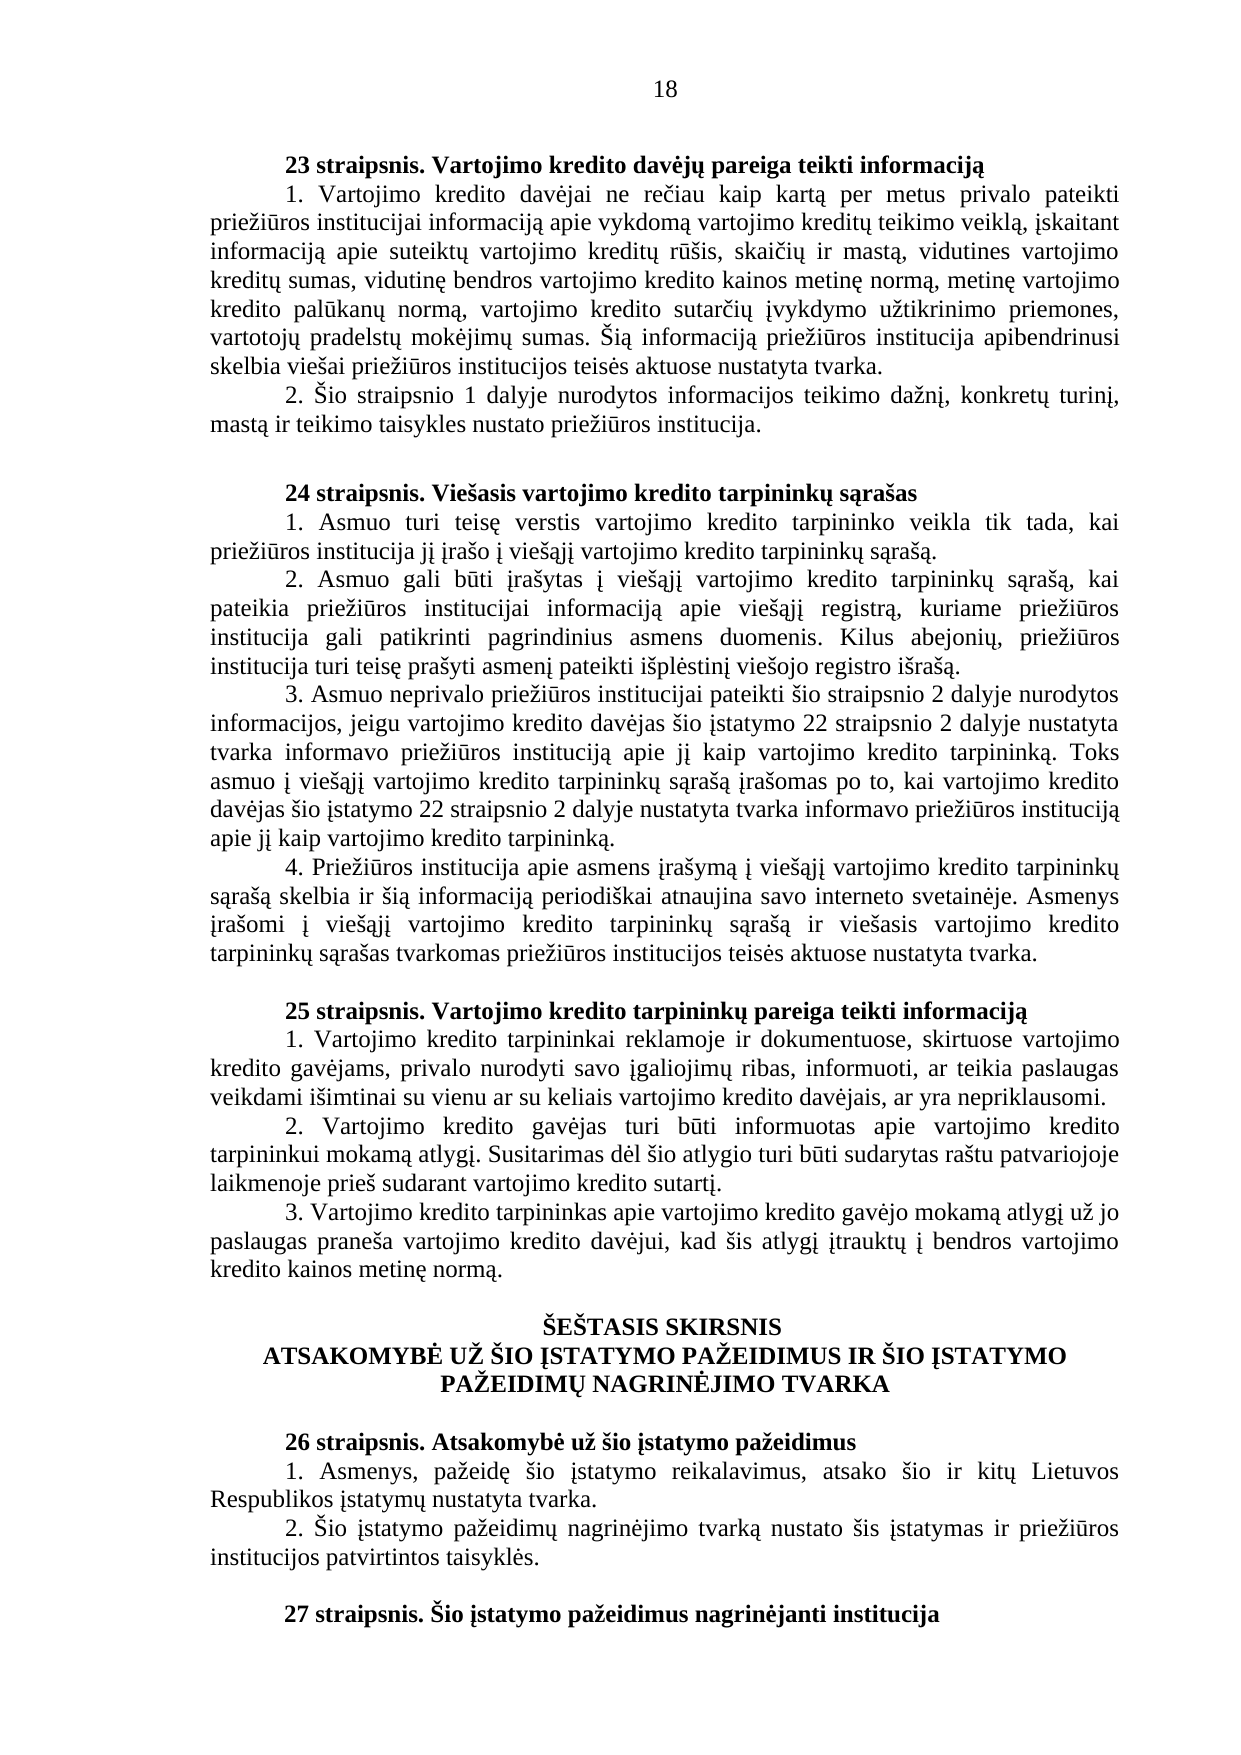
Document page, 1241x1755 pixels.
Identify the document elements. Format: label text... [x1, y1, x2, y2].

text 26 straipsnis. Atsakomybė už šio įstatymo pažeidimus [210, 1427, 1120, 1456]
text 25 straipsnis. Vartojimo kredito tarpininkų pareiga teikti informaciją [210, 996, 1120, 1024]
text 4. Priežiūros institucija apie asmens įrašymą į viešąjį vartojimo kredito tarpininkų sąrašą skelbia ir šią informaciją periodiškai atnaujina savo interneto svetainėje. Asmenys įrašomi į viešąjį vartojimo kredito tarpininkų sąrašą ir viešasis vartojimo kredito tarpininkų sąrašas tvarkomas priežiūros institucijos teisės aktuose nustatyta tvarka. [210, 852, 1120, 967]
text ATSAKOMYBĖ UŽ ŠIO ĮSTATYMO PAŽEIDIMUS IR ŠIO ĮSTATYMO PAŽEIDIMŲ NAGRINĖJIMO TVARKA [210, 1341, 1120, 1398]
text 2. Šio straipsnio 1 dalyje nurodytos informacijos teikimo dažnį, konkretų turinį, mastą ir teikimo taisykles nustato priežiūros institucija. [210, 380, 1120, 437]
text 3. Asmuo neprivalo priežiūros institucijai pateikti šio straipsnio 2 dalyje nurodytos informacijos, jeigu vartojimo kredito davėjas šio įstatymo 22 straipsnio 2 dalyje nustatyta tvarka informavo priežiūros instituciją apie jį kaip vartojimo kredito tarpininką. Toks asmuo į viešąjį vartojimo kredito tarpininkų sąrašą įrašomas po to, kai vartojimo kredito davėjas šio įstatymo 22 straipsnio 2 dalyje nustatyta tvarka informavo priežiūros instituciją apie jį kaip vartojimo kredito tarpininką. [210, 679, 1120, 852]
text 2. Asmuo gali būti įrašytas į viešąjį vartojimo kredito tarpininkų sąrašą, kai pateikia priežiūros institucijai informaciją apie viešąjį registrą, kuriame priežiūros institucija gali patikrinti pagrindinius asmens duomenis. Kilus abejonių, priežiūros institucija turi teisę prašyti asmenį pateikti išplėstinį viešojo registro išrašą. [210, 564, 1120, 679]
text šeštasis SKIRSNIS [210, 1312, 1120, 1341]
text 23 straipsnis. Vartojimo kredito davėjų pareiga teikti informaciją [210, 150, 1120, 179]
text 27 straipsnis. Šio įstatymo pažeidimus nagrinėjanti institucija [284, 1599, 1120, 1628]
text 2. Šio įstatymo pažeidimų nagrinėjimo tvarką nustato šis įstatymas ir priežiūros institucijos patvirtintos taisyklės. [210, 1513, 1120, 1571]
text 3. Vartojimo kredito tarpininkas apie vartojimo kredito gavėjo mokamą atlygį už jo paslaugas praneša vartojimo kredito davėjui, kad šis atlygį įtrauktų į bendros vartojimo kredito kainos metinę normą. [210, 1197, 1120, 1283]
text 2. Vartojimo kredito gavėjas turi būti informuotas apie vartojimo kredito tarpininkui mokamą atlygį. Susitarimas dėl šio atlygio turi būti sudarytas raštu patvariojoje laikmenoje prieš sudarant vartojimo kredito sutartį. [210, 1111, 1120, 1197]
text 1. Asmenys, pažeidę šio įstatymo reikalavimus, atsako šio ir kitų Lietuvos Respublikos įstatymų nustatyta tvarka. [210, 1456, 1120, 1513]
text 24 straipsnis. Viešasis vartojimo kredito tarpininkų sąrašas [210, 478, 1120, 507]
text 1. Vartojimo kredito davėjai ne rečiau kaip kartą per metus privalo pateikti priežiūros institucijai informaciją apie vykdomą vartojimo kreditų teikimo veiklą, įskaitant informaciją apie suteiktų vartojimo kreditų rūšis, skaičių ir mastą, vidutines vartojimo kreditų sumas, vidutinę bendros vartojimo kredito kainos metinę normą, metinę vartojimo kredito palūkanų normą, vartojimo kredito sutarčių įvykdymo užtikrinimo priemones, vartotojų pradelstų mokėjimų sumas. Šią informaciją priežiūros institucija apibendrinusi skelbia viešai priežiūros institucijos teisės aktuose nustatyta tvarka. [210, 179, 1120, 380]
text 1. Vartojimo kredito tarpininkai reklamoje ir dokumentuose, skirtuose vartojimo kredito gavėjams, privalo nurodyti savo įgaliojimų ribas, informuoti, ar teikia paslaugas veikdami išimtinai su vienu ar su keliais vartojimo kredito davėjais, ar yra nepriklausomi. [210, 1024, 1120, 1111]
text 1. Asmuo turi teisę verstis vartojimo kredito tarpininko veikla tik tada, kai priežiūros institucija jį įrašo į viešąjį vartojimo kredito tarpininkų sąrašą. [210, 507, 1120, 564]
